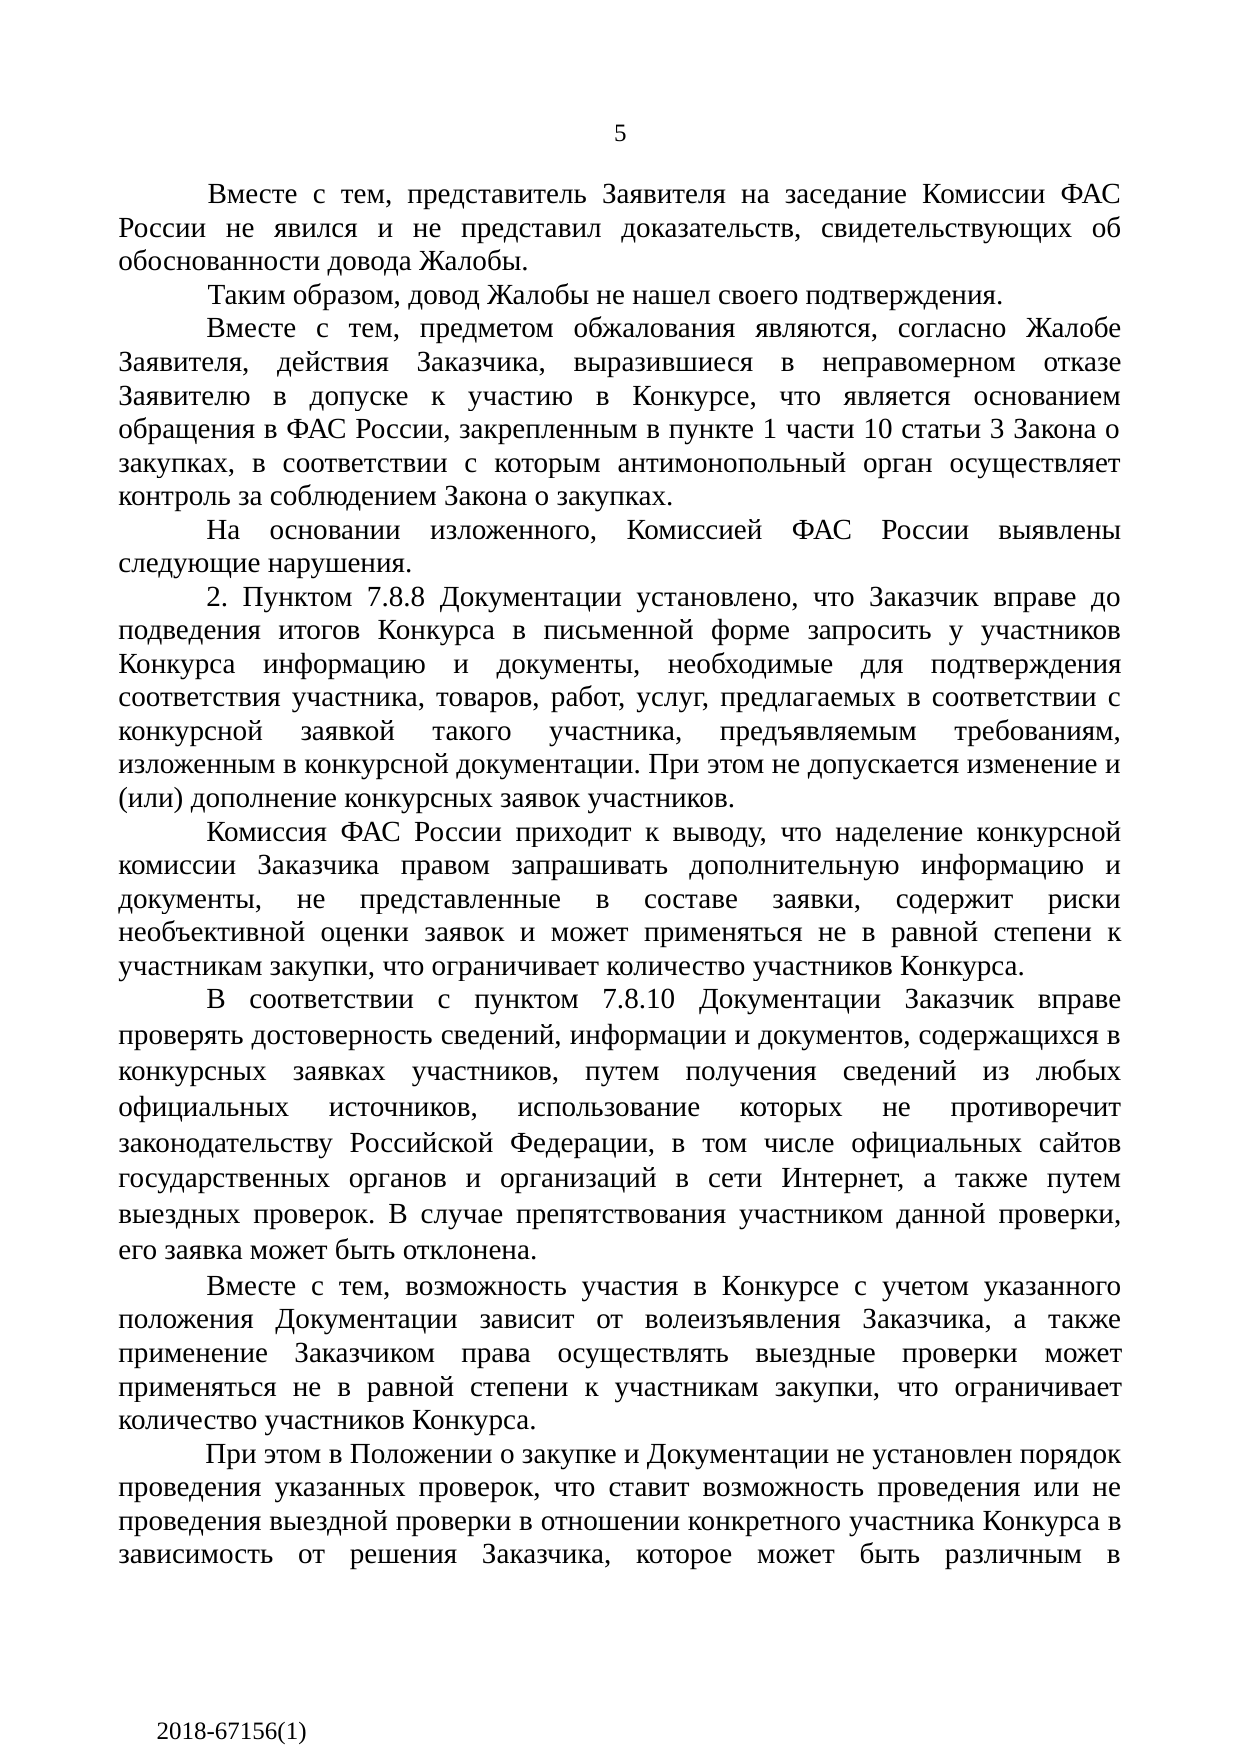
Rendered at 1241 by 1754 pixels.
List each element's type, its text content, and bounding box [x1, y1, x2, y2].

text При этом в Положении о закупке и Документации не установлен порядок проведения указанных проверок, что ставит возможность проведения или не проведения выездной проверки в отношении конкретного участника Конкурса в зависимость от решения Заказчика, которое может быть различным в [118, 1436, 1122, 1570]
text Вместе с тем, представитель Заявителя на заседание Комиссии ФАС России не явился и не представил доказательств, свидетельствующих об обоснованности довода Жалобы. [118, 176, 1122, 277]
text Комиссия ФАС России приходит к выводу, что наделение конкурсной комиссии Заказчика правом запрашивать дополнительную информацию и документы, не представленные в составе заявки, содержит риски необъективной оценки заявок и может применяться не в равной степени к участникам закупки, что ограничивает количество участников Конкурса. [118, 814, 1122, 981]
text Вместе с тем, предметом обжалования являются, согласно Жалобе Заявителя, действия Заказчика, выразившиеся в неправомерном отказе Заявителю в допуске к участию в Конкурсе, что является основанием обращения в ФАС России, закрепленным в пункте 1 части 10 статьи 3 Закона о закупках, в соответствии с которым антимонопольный орган осуществляет контроль за соблюдением Закона о закупках. [118, 311, 1122, 512]
text Вместе с тем, возможность участия в Конкурсе с учетом указанного положения Документации зависит от волеизъявления Заказчика, а также применение Заказчиком права осуществлять выездные проверки может применяться не в равной степени к участникам закупки, что ограничивает количество участников Конкурса. [118, 1268, 1122, 1436]
text Таким образом, довод Жалобы не нашел своего подтверждения. [118, 277, 1122, 311]
text 2. Пунктом 7.8.8 Документации установлено, что Заказчик вправе до подведения итогов Конкурса в письменной форме запросить у участников Конкурса информацию и документы, необходимые для подтверждения соответствия участника, товаров, работ, услуг, предлагаемых в соответствии с конкурсной заявкой такого участника, предъявляемым требованиям, изложенным в конкурсной документации. При этом не допускается изменение и (или) дополнение конкурсных заявок участников. [118, 579, 1122, 814]
text В соответствии с пунктом 7.8.10 Документации Заказчик вправе проверять достоверность сведений, информации и документов, содержащихся в конкурсных заявках участников, путем получения сведений из любых официальных источников, использование которых не противоречит законодательству Российской Федерации, в том числе официальных сайтов государственных органов и организаций в сети Интернет, а также путем выездных проверок. В случае препятствования участником данной проверки, его заявка может быть отклонена. [118, 981, 1122, 1266]
text На основании изложенного, Комиссией ФАС России выявлены следующие нарушения. [118, 512, 1122, 579]
